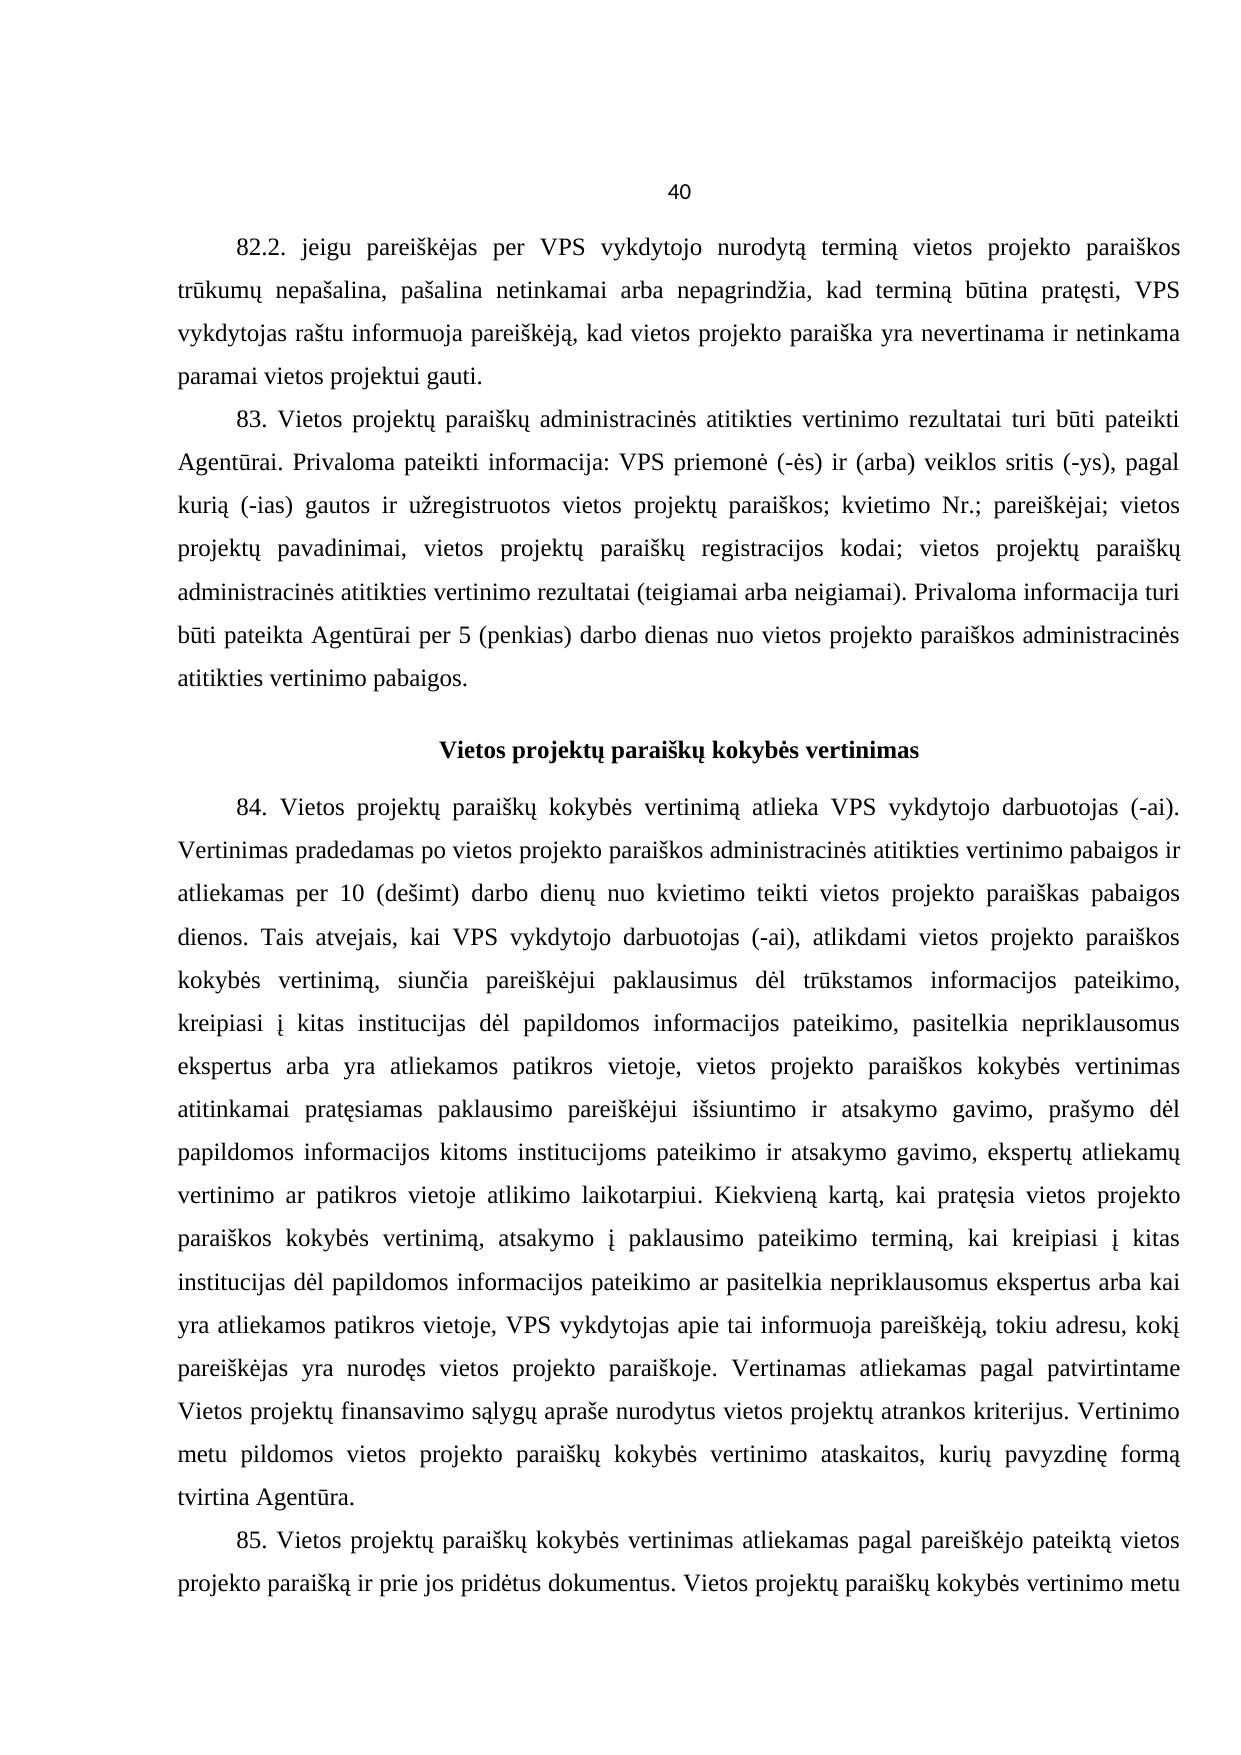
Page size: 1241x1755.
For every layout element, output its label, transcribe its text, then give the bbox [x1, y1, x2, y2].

text 85. Vietos projektų paraiškų kokybės vertinimas atliekamas pagal pareiškėjo pateiktą vietos projekto paraišką ir prie jos pridėtus dokumentus. Vietos projektų paraiškų kokybės vertinimo metu [177, 1525, 1181, 1597]
text 82.2. jeigu pareiškėjas per VPS vykdytojo nurodytą terminą vietos projekto paraiškos trūkumų nepašalina, pašalina netinkamai arba nepagrindžia, kad terminą būtina pratęsti, VPS vykdytojas raštu informuoja pareiškėją, kad vietos projekto paraiška yra nevertinama ir netinkama paramai vietos projektui gauti. [177, 232, 1181, 390]
text Vietos projektų paraiškų kokybės vertinimas [177, 735, 1181, 763]
text 84. Vietos projektų paraiškų kokybės vertinimą atlieka VPS vykdytojo darbuotojas (-ai). Vertinimas pradedamas po vietos projekto paraiškos administracinės atitikties vertinimo pabaigos ir atliekamas per 10 (dešimt) darbo dienų nuo kvietimo teikti vietos projekto paraiškas pabaigos dienos. Tais atvejais, kai VPS vykdytojo darbuotojas (-ai), atlikdami vietos projekto paraiškos kokybės vertinimą, siunčia pareiškėjui paklausimus dėl trūkstamos informacijos pateikimo, kreipiasi į kitas institucijas dėl papildomos informacijos pateikimo, pasitelkia nepriklausomus ekspertus arba yra atliekamos patikros vietoje, vietos projekto paraiškos kokybės vertinimas atitinkamai pratęsiamas paklausimo pareiškėjui išsiuntimo ir atsakymo gavimo, prašymo dėl papildomos informacijos kitoms institucijoms pateikimo ir atsakymo gavimo, ekspertų atliekamų vertinimo ar patikros vietoje atlikimo laikotarpiui. Kiekvieną kartą, kai pratęsia vietos projekto paraiškos kokybės vertinimą, atsakymo į paklausimo pateikimo terminą, kai kreipiasi į kitas institucijas dėl papildomos informacijos pateikimo ar pasitelkia nepriklausomus ekspertus arba kai yra atliekamos patikros vietoje, VPS vykdytojas apie tai informuoja pareiškėją, tokiu adresu, kokį pareiškėjas yra nurodęs vietos projekto paraiškoje. Vertinamas atliekamas pagal patvirtintame Vietos projektų finansavimo sąlygų apraše nurodytus vietos projektų atrankos kriterijus. Vertinimo metu pildomos vietos projekto paraiškų kokybės vertinimo ataskaitos, kurių pavyzdinę formą tvirtina Agentūra. [177, 792, 1181, 1511]
text 83. Vietos projektų paraiškų administracinės atitikties vertinimo rezultatai turi būti pateikti Agentūrai. Privaloma pateikti informacija: VPS priemonė (-ės) ir (arba) veiklos sritis (-ys), pagal kurią (-ias) gautos ir užregistruotos vietos projektų paraiškos; kvietimo Nr.; pareiškėjai; vietos projektų pavadinimai, vietos projektų paraiškų registracijos kodai; vietos projektų paraiškų administracinės atitikties vertinimo rezultatai (teigiamai arba neigiamai). Privaloma informacija turi būti pateikta Agentūrai per 5 (penkias) darbo dienas nuo vietos projekto paraiškos administracinės atitikties vertinimo pabaigos. [177, 404, 1181, 692]
